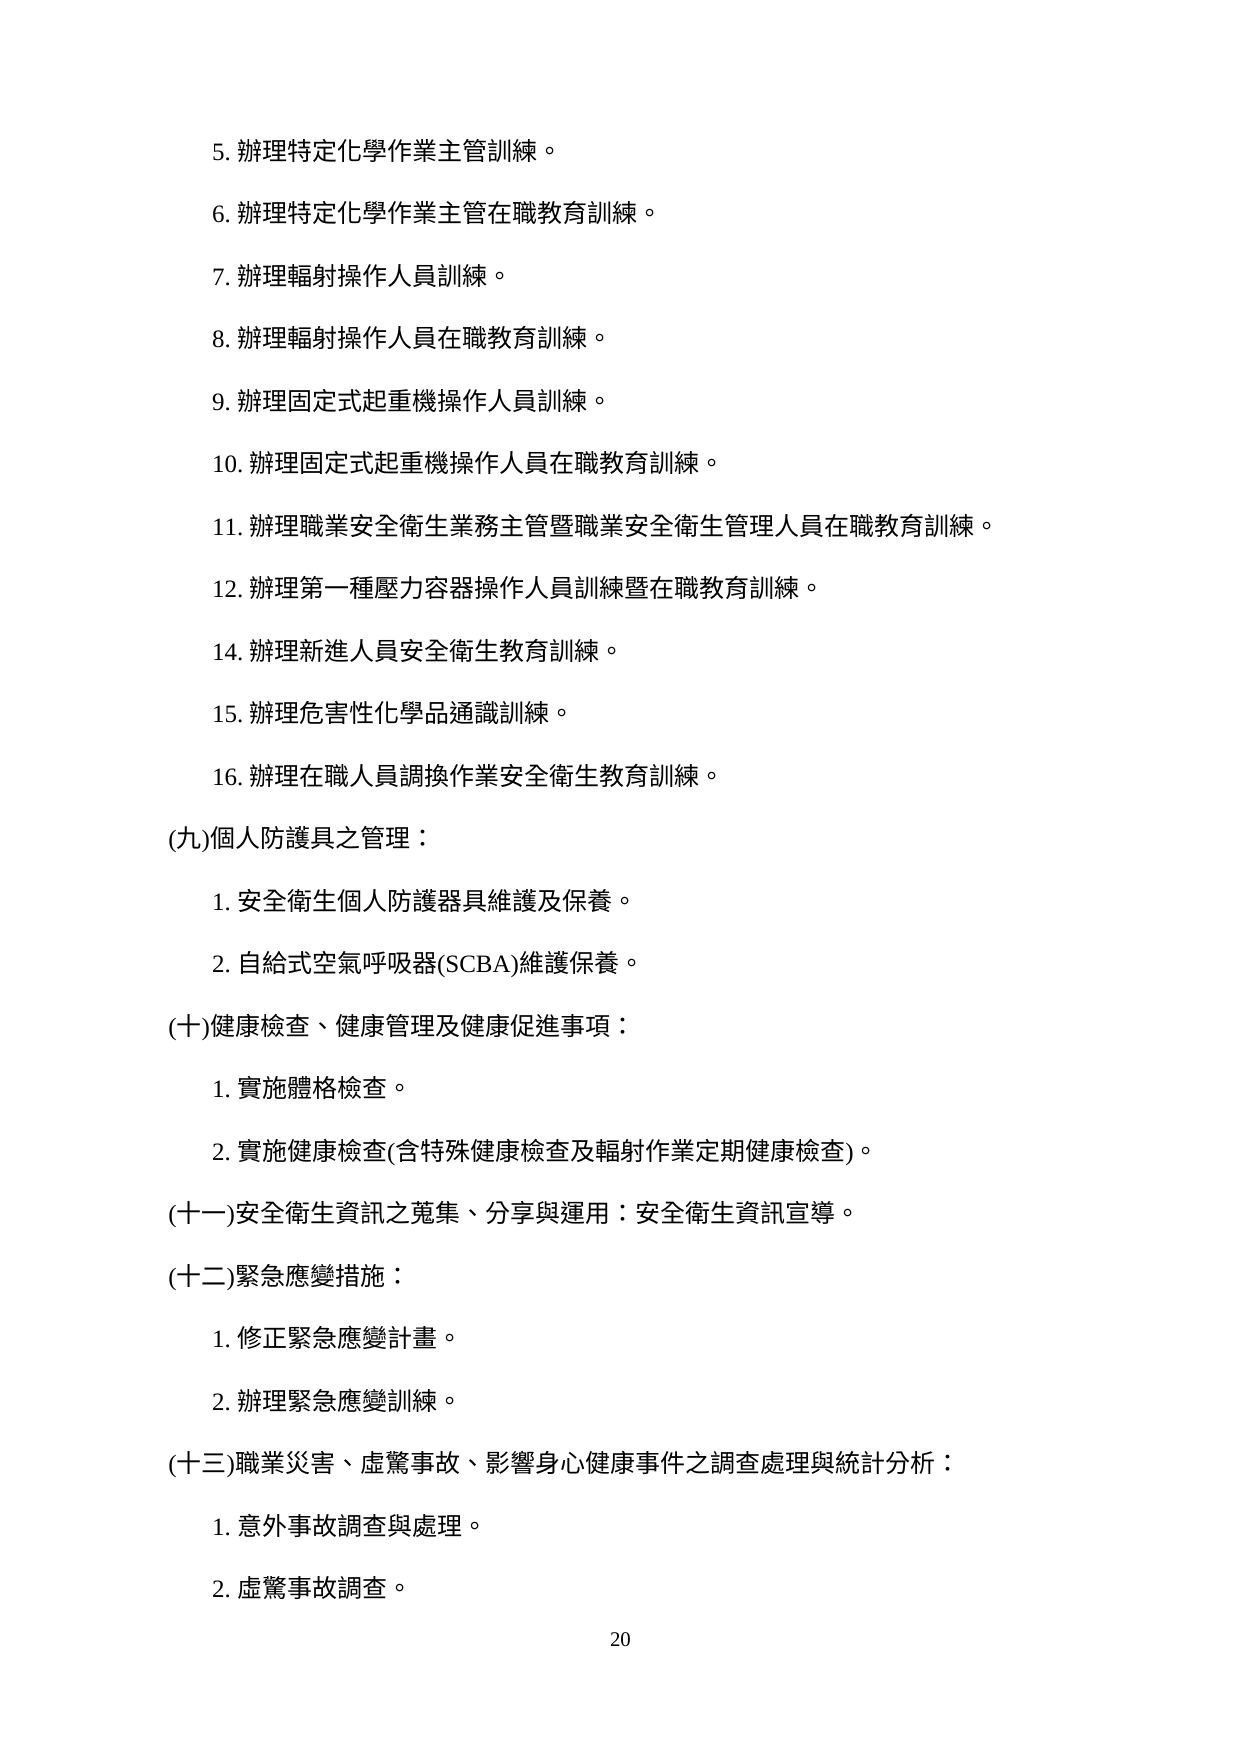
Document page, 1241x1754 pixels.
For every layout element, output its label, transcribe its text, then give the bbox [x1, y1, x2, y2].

text 10. 辦理固定式起重機操作人員在職教育訓練。 [212, 420, 1122, 483]
text 6. 辦理特定化學作業主管在職教育訓練。 [212, 170, 1122, 233]
text (十一)安全衛生資訊之蒐集、分享與運用：安全衛生資訊宣導。 [168, 1170, 1122, 1233]
text 5. 辦理特定化學作業主管訓練。 [212, 108, 1122, 170]
text (十二)緊急應變措施： [118, 1233, 1122, 1295]
text 7. 辦理輻射操作人員訓練。 [212, 233, 1122, 295]
text 1. 實施體格檢查。 [118, 1045, 1122, 1108]
text (十三)職業災害、虛驚事故、影響身心健康事件之調查處理與統計分析： [168, 1420, 1122, 1483]
text 2. 辦理緊急應變訓練。 [118, 1358, 1122, 1420]
text 14. 辦理新進人員安全衛生教育訓練。 [212, 608, 1122, 670]
text (十)健康檢查、健康管理及健康促進事項： [168, 983, 1122, 1045]
text 11. 辦理職業安全衛生業務主管暨職業安全衛生管理人員在職教育訓練。 [212, 483, 1122, 545]
text 12. 辦理第一種壓力容器操作人員訓練暨在職教育訓練。 [212, 545, 1122, 608]
text 1. 意外事故調查與處理。 [118, 1483, 1122, 1545]
text 1. 修正緊急應變計畫。 [118, 1295, 1122, 1358]
text 2. 虛驚事故調查。 [118, 1545, 1122, 1608]
text 8. 辦理輻射操作人員在職教育訓練。 [212, 295, 1122, 358]
text 1. 安全衛生個人防護器具維護及保養。 [212, 858, 1122, 920]
text (九)個人防護具之管理： [118, 795, 1122, 858]
text 16. 辦理在職人員調換作業安全衛生教育訓練。 [212, 733, 1122, 795]
text 15. 辦理危害性化學品通識訓練。 [212, 670, 1122, 733]
text 9. 辦理固定式起重機操作人員訓練。 [212, 358, 1122, 420]
text 2. 實施健康檢查(含特殊健康檢查及輻射作業定期健康檢查)。 [212, 1108, 1122, 1170]
text 2. 自給式空氣呼吸器(SCBA)維護保養。 [212, 920, 1122, 983]
